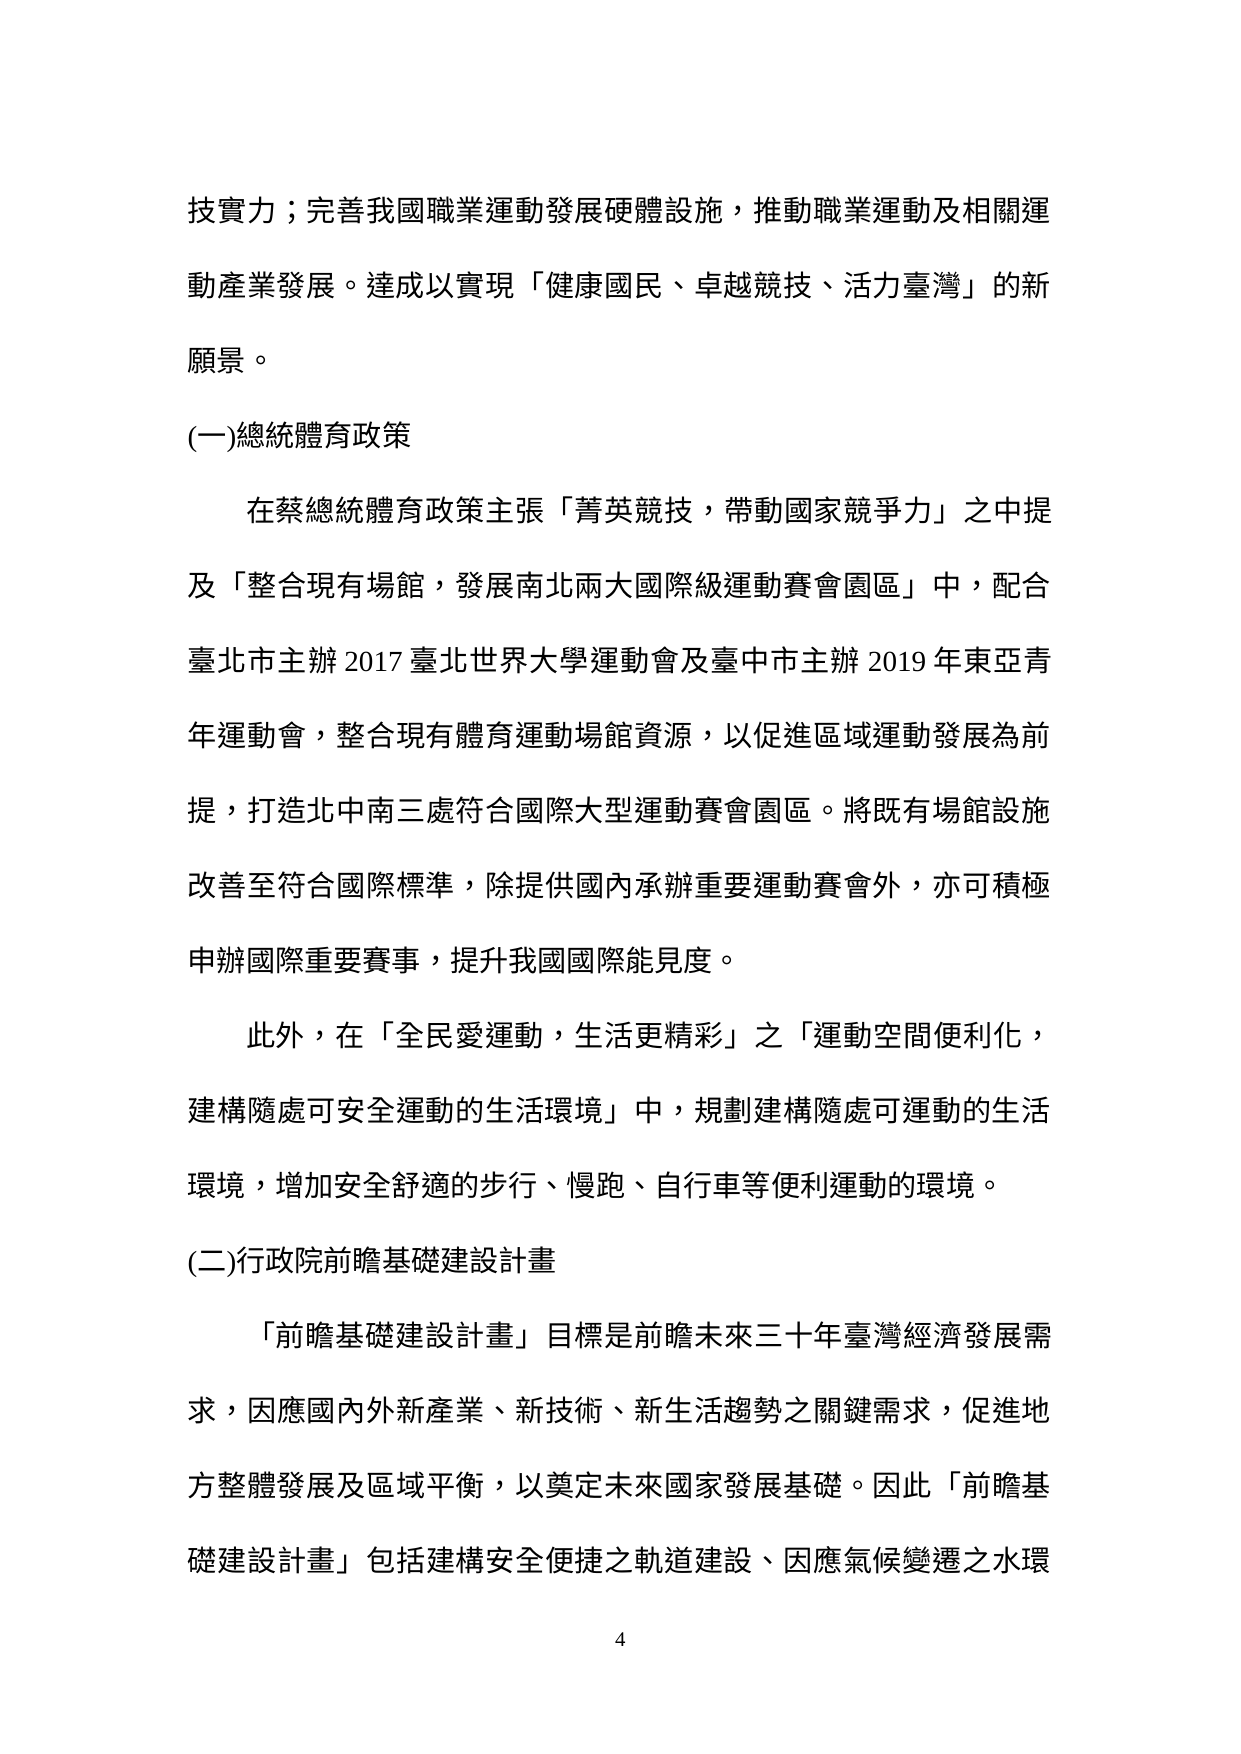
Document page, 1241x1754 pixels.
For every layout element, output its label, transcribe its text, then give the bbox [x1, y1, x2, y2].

text (二)行政院前瞻基礎建設計畫 [187, 1214, 1053, 1289]
text (一)總統體育政策 [187, 389, 1053, 464]
text 「前瞻基礎建設計畫」目標是前瞻未來三十年臺灣經濟發展需求，因應國內外新產業、新技術、新生活趨勢之關鍵需求，促進地方整體發展及區域平衡，以奠定未來國家發展基礎。因此「前瞻基礎建設計畫」包括建構安全便捷之軌道建設、因應氣候變遷之水環 [187, 1289, 1053, 1589]
list 在蔡總統體育政策主張「菁英競技，帶動國家競爭力」之中提及「整合現有場館，發展南北兩大國際級運動賽會園區」中，配合臺北市主辦2017臺北世界大學運動會及臺中市主辦2019年東亞青年運動會，整合現有體育運動場館資源，以促進區域運動發展為前提，打造北中南三處符合國際大型運動賽會園區。將既有場館設施改善至符合國際標準，除提供國內承辦重要運動賽會外，亦可積極申辦國際重要賽事，提升我國國際能見度。 [187, 464, 1053, 989]
list 此外，在「全民愛運動，生活更精彩」之「運動空間便利化，建構隨處可安全運動的生活環境」中，規劃建構隨處可運動的生活環境，增加安全舒適的步行、慢跑、自行車等便利運動的環境。 [187, 989, 1053, 1214]
text 技實力；完善我國職業運動發展硬體設施，推動職業運動及相關運動產業發展。達成以實現「健康國民、卓越競技、活力臺灣」的新願景。 [187, 164, 1053, 389]
